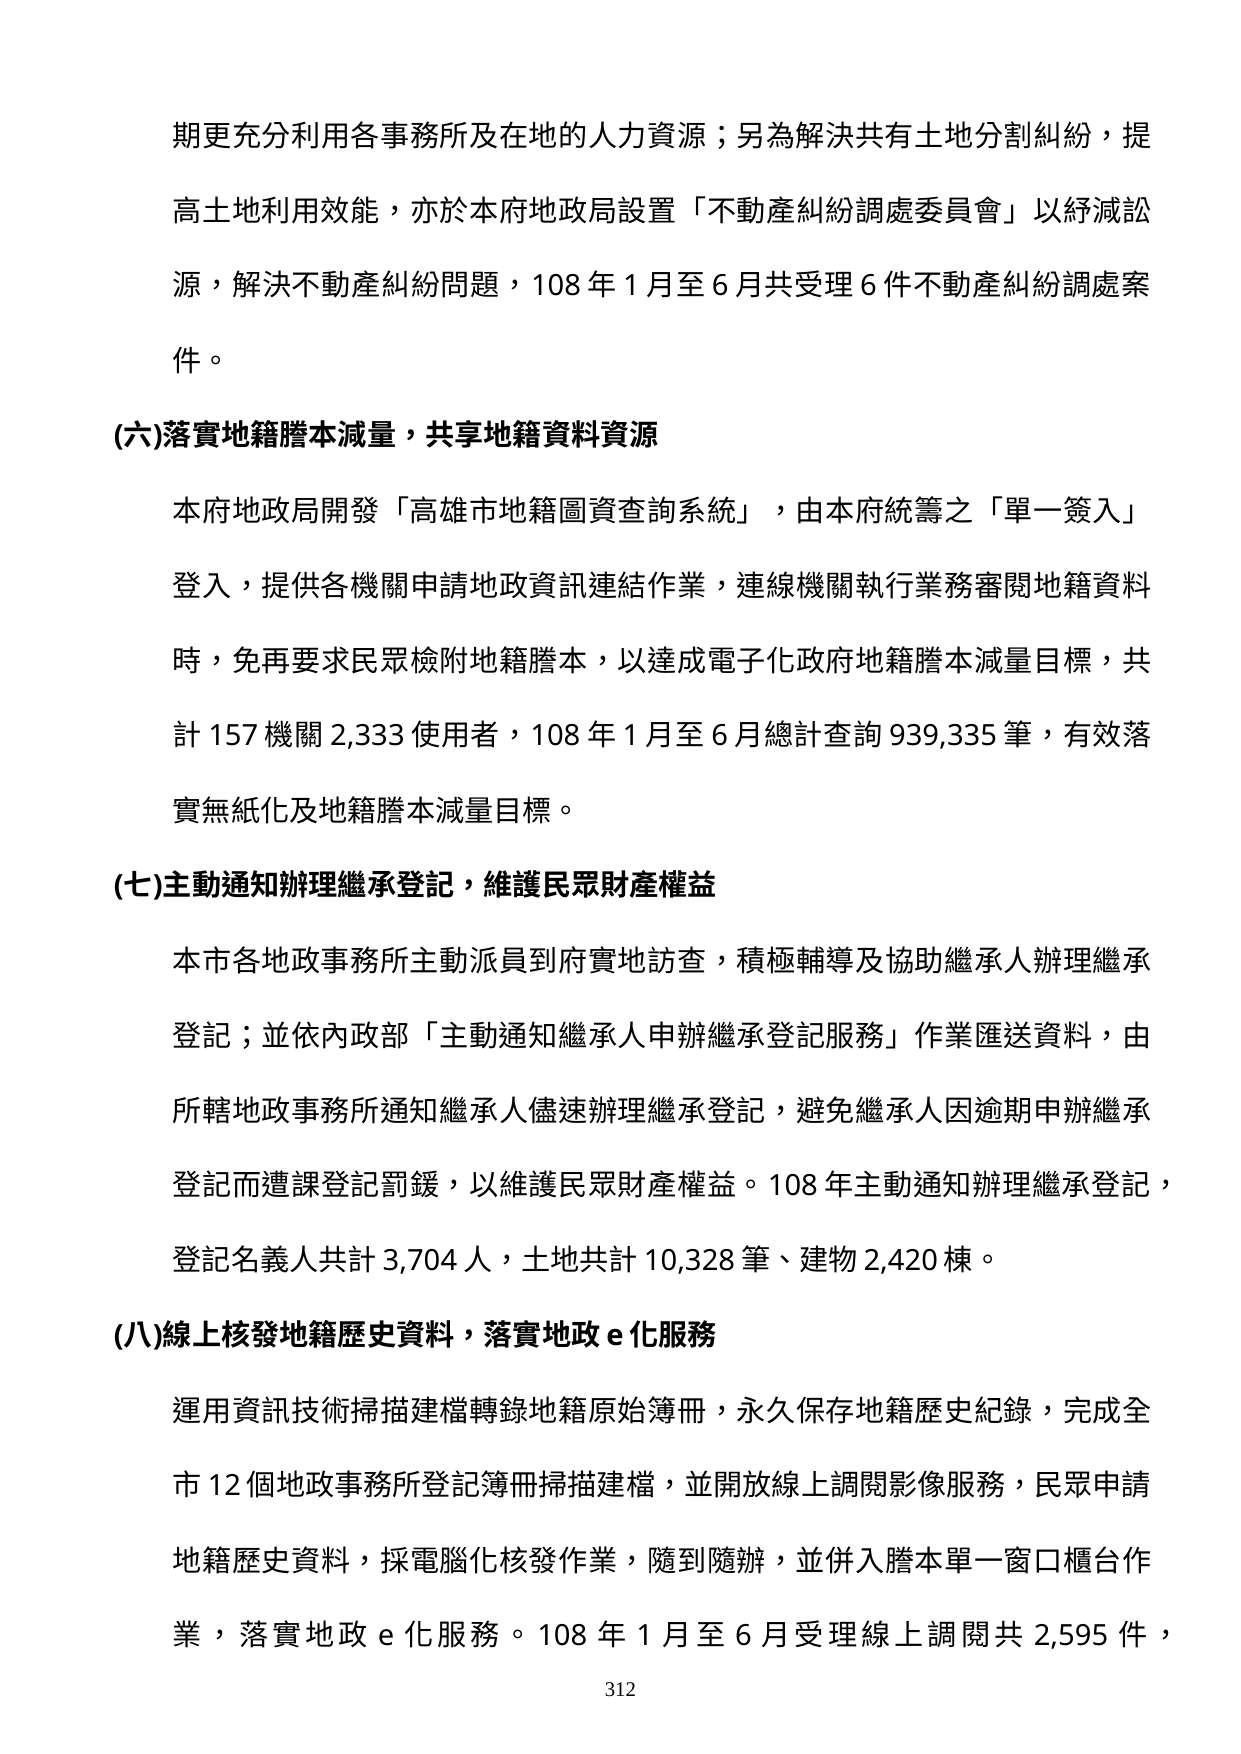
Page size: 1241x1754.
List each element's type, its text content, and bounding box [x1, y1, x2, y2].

text 本市各地政事務所主動派員到府實地訪查，積極輔導及協助繼承人辦理繼承登記；並依內政部「主動通知繼承人申辦繼承登記服務」作業匯送資料，由所轄地政事務所通知繼承人儘速辦理繼承登記，避免繼承人因逾期申辦繼承登記而遭課登記罰鍰，以維護民眾財產權益。108年主動通知辦理繼承登記，登記名義人共計3,704人，土地共計10,328筆、建物2,420棟。 [172, 914, 1152, 1289]
text (六)落實地籍謄本減量，共享地籍資料資源 [114, 389, 1152, 464]
text 運用資訊技術掃描建檔轉錄地籍原始簿冊，永久保存地籍歷史紀錄，完成全市12個地政事務所登記簿冊掃描建檔，並開放線上調閱影像服務，民眾申請地籍歷史資料，採電腦化核發作業，隨到隨辦，並併入謄本單一窗口櫃台作業，落實地政e化服務。108年1月至6月受理線上調閱共2,595件，19,050張。 [172, 1364, 1152, 1664]
text 就權利關係人於地政事務所公告期間提起異議所衍生之權利爭執，兼顧該類案件獨有之地域性，於各地政事務所設置「區域性不動產糾紛調處委員會」，期更充分利用各事務所及在地的人力資源；另為解決共有土地分割糾紛，提高土地利用效能，亦於本府地政局設置「不動產糾紛調處委員會」以紓減訟源，解決不動產糾紛問題，108年1月至6月共受理6件不動產糾紛調處案件。 [172, 89, 1152, 389]
text (八)線上核發地籍歷史資料，落實地政e化服務 [114, 1289, 1152, 1364]
text (七)主動通知辦理繼承登記，維護民眾財產權益 [114, 839, 1152, 914]
text 本府地政局開發「高雄市地籍圖資查詢系統」，由本府統籌之「單一簽入」登入，提供各機關申請地政資訊連結作業，連線機關執行業務審閱地籍資料時，免再要求民眾檢附地籍謄本，以達成電子化政府地籍謄本減量目標，共計157機關2,333使用者，108年1月至6月總計查詢939,335筆，有效落實無紙化及地籍謄本減量目標。 [172, 464, 1152, 839]
